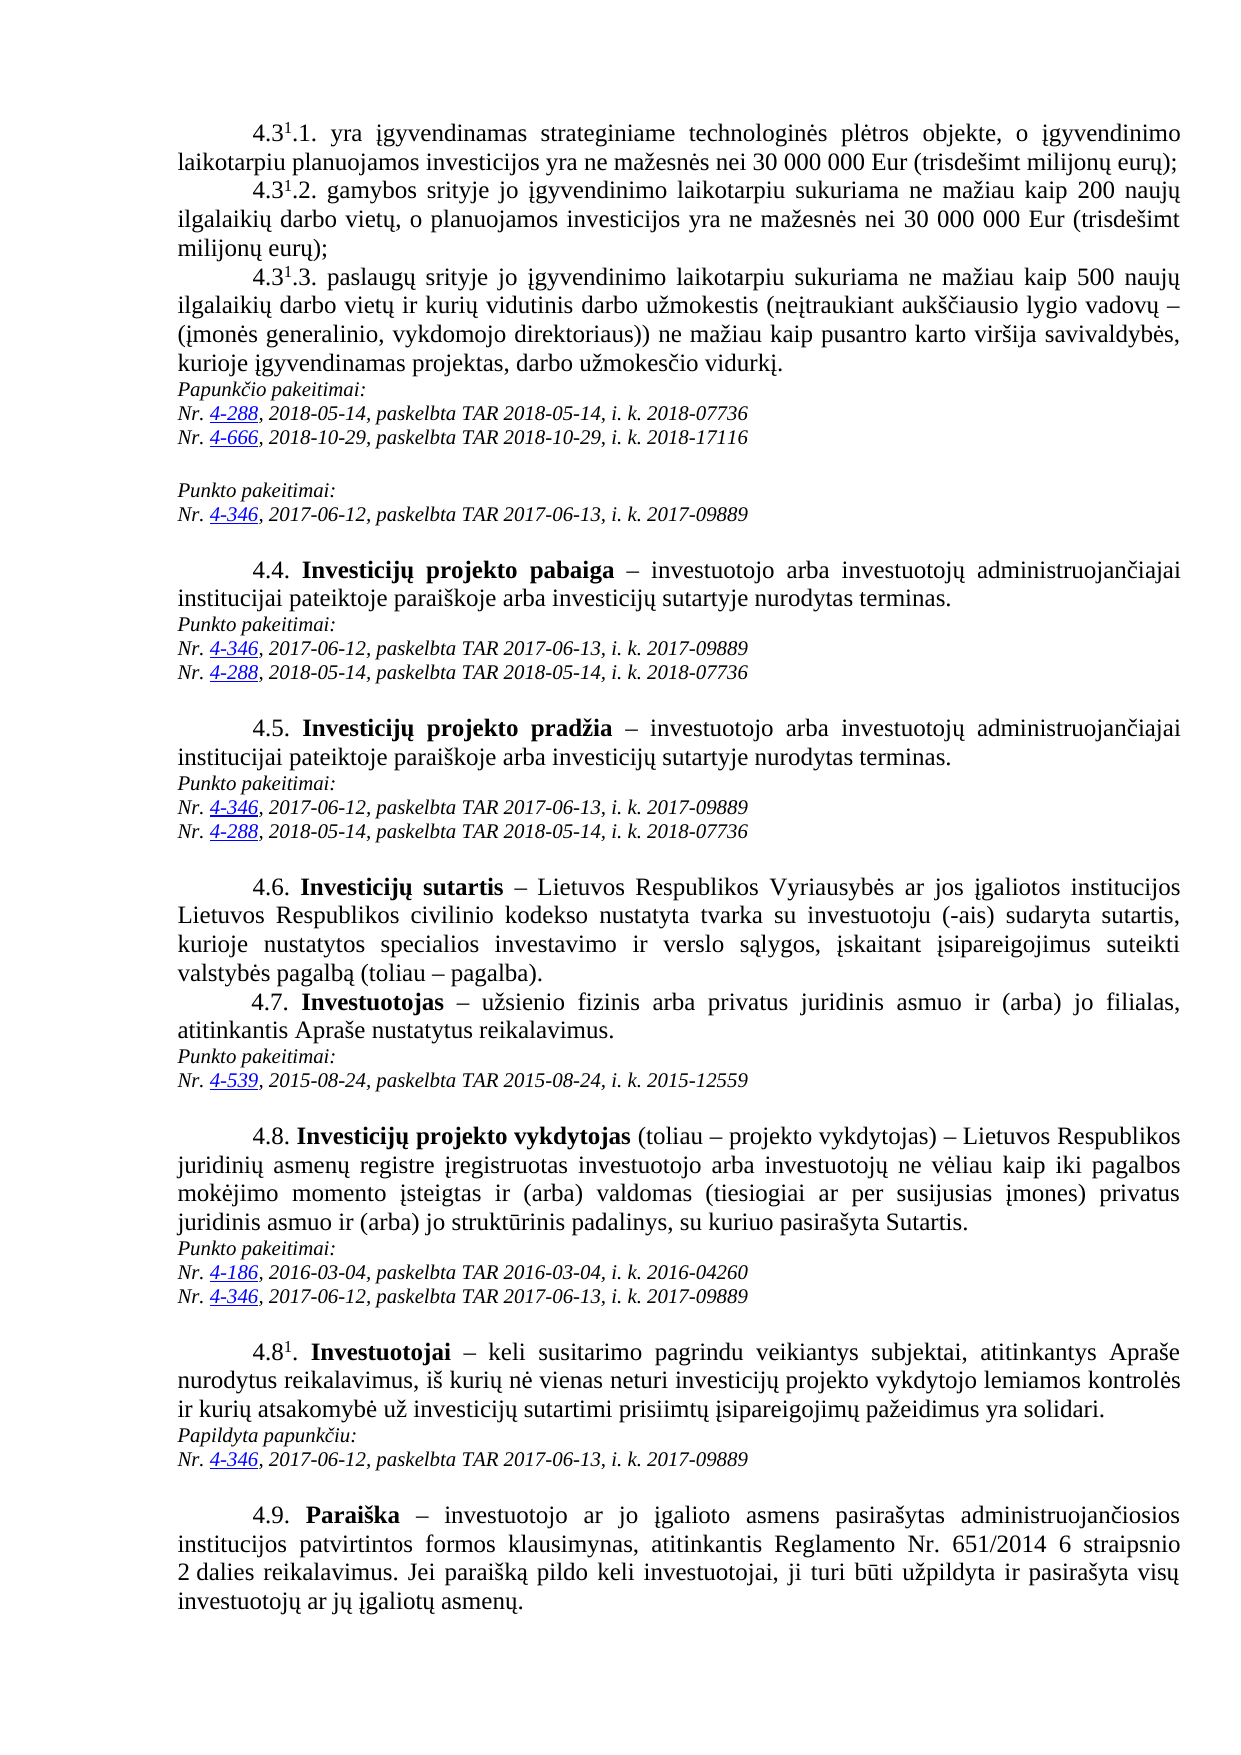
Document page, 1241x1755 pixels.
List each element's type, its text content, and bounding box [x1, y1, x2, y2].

text 4.9. Paraiška – investuotojo ar jo įgalioto asmens pasirašytas administruojančiosios institucijos patvirtintos formos klausimynas, atitinkantis Reglamento Nr. 651/2014 6 straipsnio 2 dalies reikalavimus. Jei paraišką pildo keli investuotojai, ji turi būti užpildyta ir pasirašyta visų investuotojų ar jų įgaliotų asmenų. [177, 1500, 1181, 1615]
text Nr. 4-346, 2017-06-12, paskelbta TAR 2017-06-13, i. k. 2017-09889 [177, 502, 1181, 526]
text Punkto pakeitimai: [177, 478, 1181, 502]
text Nr. 4-346, 2017-06-12, paskelbta TAR 2017-06-13, i. k. 2017-09889 [177, 1447, 1181, 1471]
text 4.4. Investicijų projekto pabaiga – investuotojo arba investuotojų administruojančiajai institucijai pateiktoje paraiškoje arba investicijų sutartyje nurodytas terminas. [177, 555, 1181, 612]
text 4.81. Investuotojai – keli susitarimo pagrindu veikiantys subjektai, atitinkantys Apraše nurodytus reikalavimus, iš kurių nė vienas neturi investicijų projekto vykdytojo lemiamos kontrolės ir kurių atsakomybė už investicijų sutartimi prisiimtų įsipareigojimų pažeidimus yra solidari. [177, 1337, 1181, 1423]
text Nr. 4-539, 2015-08-24, paskelbta TAR 2015-08-24, i. k. 2015-12559 [177, 1068, 1181, 1092]
text Nr. 4-346, 2017-06-12, paskelbta TAR 2017-06-13, i. k. 2017-09889 [177, 636, 1181, 660]
text Nr. 4-186, 2016-03-04, paskelbta TAR 2016-03-04, i. k. 2016-04260 [177, 1260, 1181, 1284]
text Nr. 4-288, 2018-05-14, paskelbta TAR 2018-05-14, i. k. 2018-07736 [177, 660, 1181, 684]
text Nr. 4-288, 2018-05-14, paskelbta TAR 2018-05-14, i. k. 2018-07736 [177, 819, 1181, 843]
text Punkto pakeitimai: [177, 1236, 1181, 1260]
text Nr. 4-346, 2017-06-12, paskelbta TAR 2017-06-13, i. k. 2017-09889 [177, 795, 1181, 819]
text 4.31.3. paslaugų srityje jo įgyvendinimo laikotarpiu sukuriama ne mažiau kaip 500 naujų ilgalaikių darbo vietų ir kurių vidutinis darbo užmokestis (neįtraukiant aukščiausio lygio vadovų – (įmonės generalinio, vykdomojo direktoriaus)) ne mažiau kaip pusantro karto viršija savivaldybės, kurioje įgyvendinamas projektas, darbo užmokesčio vidurkį. [177, 262, 1181, 377]
text 4.6. Investicijų sutartis – Lietuvos Respublikos Vyriausybės ar jos įgaliotos institucijos Lietuvos Respublikos civilinio kodekso nustatyta tvarka su investuotoju (-ais) sudaryta sutartis, kurioje nustatytos specialios investavimo ir verslo sąlygos, įskaitant įsipareigojimus suteikti valstybės pagalbą (toliau – pagalba). [177, 872, 1181, 987]
text Papunkčio pakeitimai: [177, 377, 1181, 401]
text Nr. 4-346, 2017-06-12, paskelbta TAR 2017-06-13, i. k. 2017-09889 [177, 1284, 1181, 1308]
text Nr. 4-288, 2018-05-14, paskelbta TAR 2018-05-14, i. k. 2018-07736 [177, 401, 1181, 425]
text Punkto pakeitimai: [177, 612, 1181, 636]
text 4.31.1. yra įgyvendinamas strateginiame technologinės plėtros objekte, o įgyvendinimo laikotarpiu planuojamos investicijos yra ne mažesnės nei 30 000 000 Eur (trisdešimt milijonų eurų); [177, 118, 1181, 176]
text 4.8. Investicijų projekto vykdytojas (toliau – projekto vykdytojas) – Lietuvos Respublikos juridinių asmenų registre įregistruotas investuotojo arba investuotojų ne vėliau kaip iki pagalbos mokėjimo momento įsteigtas ir (arba) valdomas (tiesiogiai ar per susijusias įmones) privatus juridinis asmuo ir (arba) jo struktūrinis padalinys, su kuriuo pasirašyta Sutartis. [177, 1121, 1181, 1236]
text 4.7. Investuotojas – užsienio fizinis arba privatus juridinis asmuo ir (arba) jo filialas, atitinkantis Apraše nustatytus reikalavimus. [177, 987, 1181, 1044]
text 4.31.2. gamybos srityje jo įgyvendinimo laikotarpiu sukuriama ne mažiau kaip 200 naujų ilgalaikių darbo vietų, o planuojamos investicijos yra ne mažesnės nei 30 000 000 Eur (trisdešimt milijonų eurų); [177, 176, 1181, 262]
text Punkto pakeitimai: [177, 771, 1181, 795]
text Papildyta papunkčiu: [177, 1423, 1181, 1447]
text Punkto pakeitimai: [177, 1044, 1181, 1068]
text 4.5. Investicijų projekto pradžia – investuotojo arba investuotojų administruojančiajai institucijai pateiktoje paraiškoje arba investicijų sutartyje nurodytas terminas. [177, 713, 1181, 771]
text Nr. 4-666, 2018-10-29, paskelbta TAR 2018-10-29, i. k. 2018-17116 [177, 425, 1181, 449]
